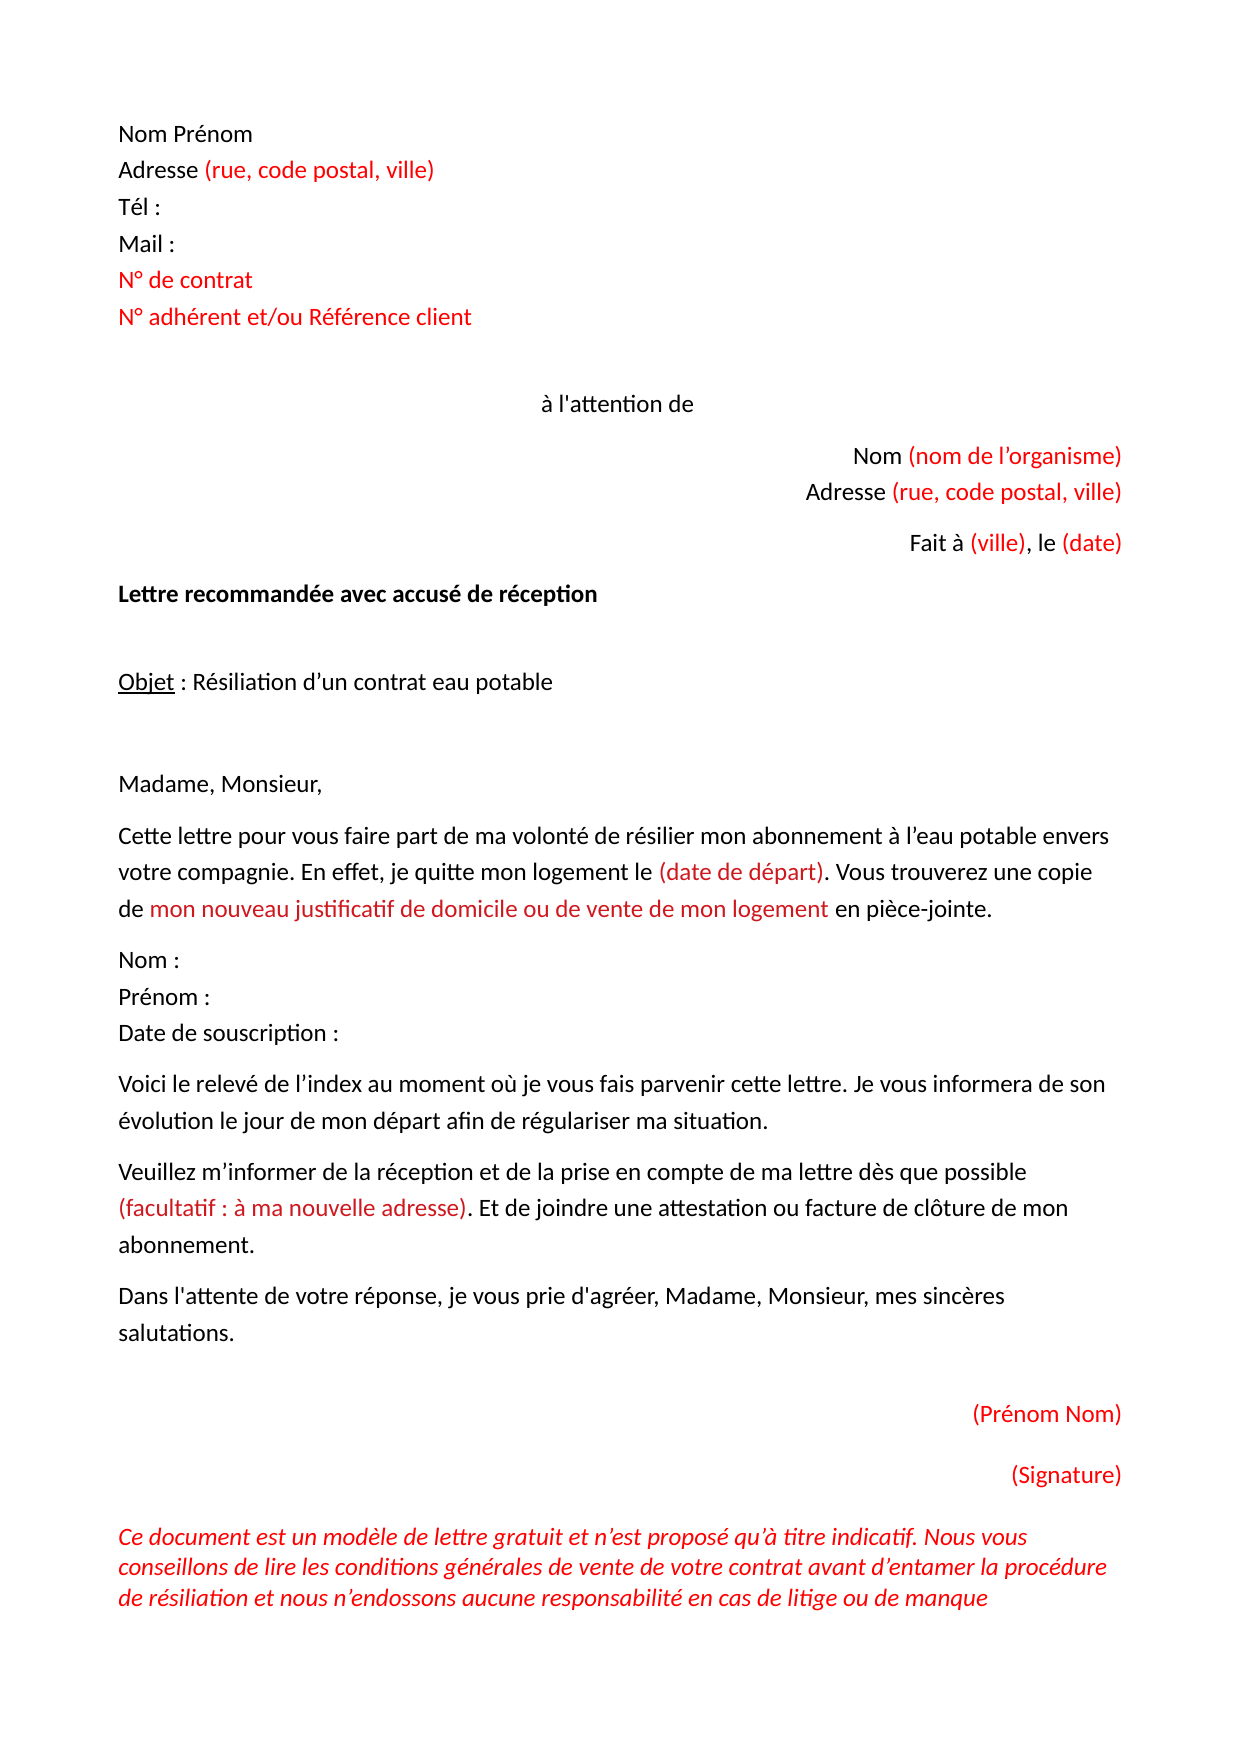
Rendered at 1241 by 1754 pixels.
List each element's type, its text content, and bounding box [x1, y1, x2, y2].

text à l'attention de [118, 389, 1122, 419]
text Fait à (ville), le (date) [118, 527, 1122, 558]
text Cette lettre pour vous faire part de ma volonté de résilier mon abonnement à l’eau potable envers votre compagnie. En effet, je quitte mon logement le (date de départ). Vous trouverez une copie de mon nouveau justificatif de domicile ou de vente de mon logement en pièce-jointe. [118, 820, 1122, 923]
text Veuillez m’informer de la réception et de la prise en compte de ma lettre dès que possible (facultatif : à ma nouvelle adresse). Et de joindre une attestation ou facture de clôture de mon abonnement. [118, 1156, 1122, 1260]
text Dans l'attente de votre réponse, je vous prie d'agréer, Madame, Monsieur, mes sincères salutations. [118, 1280, 1122, 1347]
text Nom (nom de l’organisme) Adresse (rue, code postal, ville) [118, 440, 1122, 507]
text Lettre recommandée avec accusé de réception [118, 579, 1122, 646]
text Madame, Monsieur, [118, 769, 1122, 799]
text Objet : Résiliation d’un contrat eau potable [118, 666, 1122, 697]
text Nom Prénom Adresse (rue, code postal, ville) Tél : Mail : N° de contrat N° adhérent et/ou Référence client [118, 118, 1122, 368]
text Ce document est un modèle de lettre gratuit et n’est proposé qu’à titre indicatif. Nous vous conseillons de lire les conditions générales de vente de votre contrat avant d’entamer la procédure de résiliation et nous n’endossons aucune responsabilité en cas de litige ou de manque [118, 1490, 1122, 1612]
text Voici le relevé de l’index au moment où je vous fais parvenir cette lettre. Je vous informera de son évolution le jour de mon départ afin de régulariser ma situation. [118, 1068, 1122, 1135]
text (Signature) [118, 1459, 1122, 1490]
text (Prénom Nom) [118, 1368, 1122, 1459]
text Nom : Prénom : Date de souscription : [118, 944, 1122, 1048]
